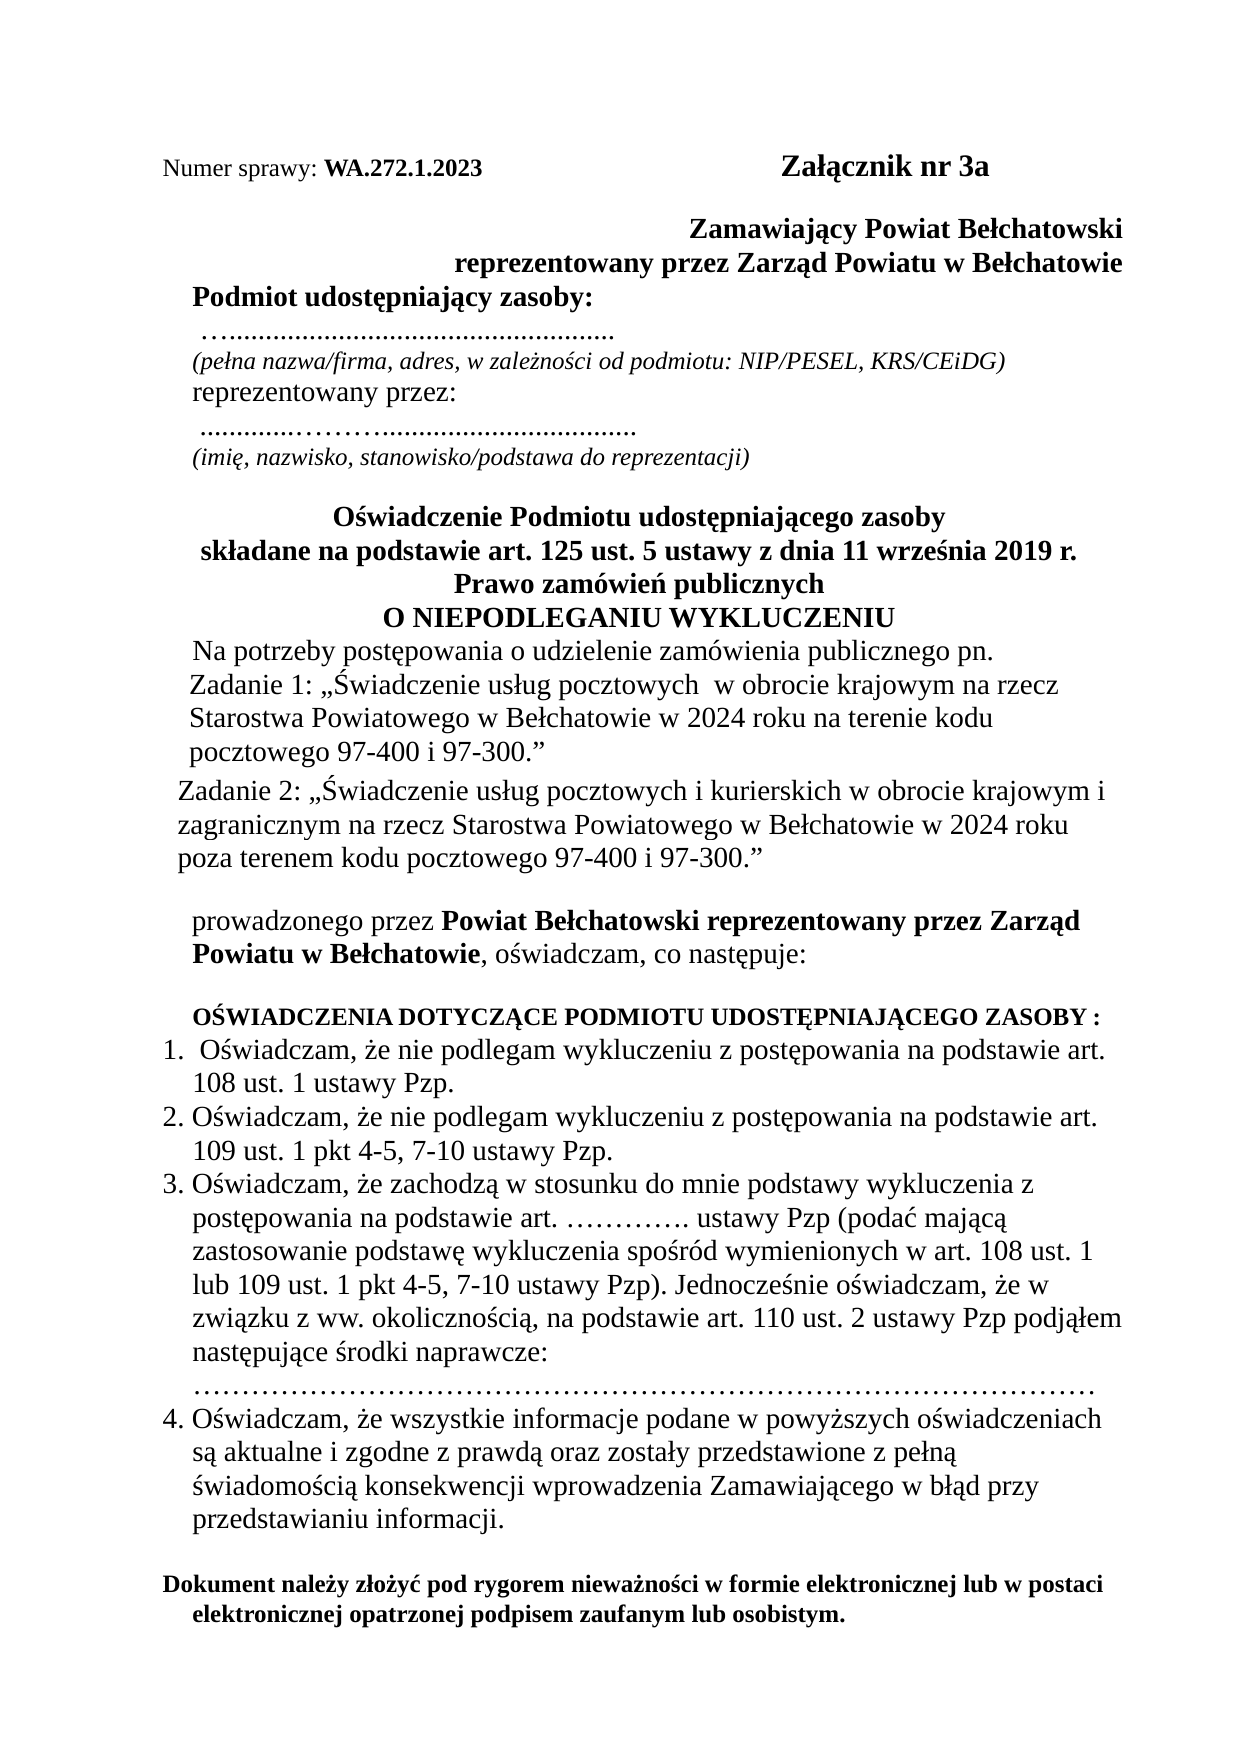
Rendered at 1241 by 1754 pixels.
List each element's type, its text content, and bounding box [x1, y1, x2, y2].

text …..................................................... [162, 312, 1123, 346]
text (imię, nazwisko, stanowisko/podstawa do reprezentacji) [162, 442, 1123, 470]
text Numer sprawy: WA.272.1.2023 Załącznik nr 3a [162, 147, 1123, 183]
text reprezentowany przez: [162, 374, 1123, 408]
text 1. Oświadczam, że nie podlegam wykluczeniu z postępowania na podstawie art. 108 ust. 1 ustawy Pzp. [162, 1032, 1123, 1099]
text Oświadczenie Podmiotu udostępniającego zasoby [162, 499, 1123, 533]
text 4. Oświadczam, że wszystkie informacje podane w powyższych oświadczeniach są aktualne i zgodne z prawdą oraz zostały przedstawione z pełną świadomością konsekwencji wprowadzenia Zamawiającego w błąd przy przedstawianiu informacji. [162, 1401, 1123, 1535]
text Dokument należy złożyć pod rygorem nieważności w formie elektronicznej lub w postaci elektronicznej opatrzonej podpisem zaufanym lub osobistym. [162, 1569, 1123, 1629]
list Zadanie 2: „Świadczenie usług pocztowych i kurierskich w obrocie krajowym i zagranicznym na rzecz Starostwa Powiatowego w Bełchatowie w 2024 roku poza terenem kodu pocztowego 97-400 i 97-300.” [177, 773, 1117, 874]
text reprezentowany przez Zarząd Powiatu w Bełchatowie [162, 245, 1123, 279]
text prowadzonego przez Powiat Bełchatowski reprezentowany przez Zarząd Powiatu w Bełchatowie, oświadczam, co następuje: [162, 903, 1123, 970]
text Na potrzeby postępowania o udzielenie zamówienia publicznego pn. [162, 633, 1123, 667]
text 3. Oświadczam, że zachodzą w stosunku do mnie podstawy wykluczenia z postępowania na podstawie art. …………. ustawy Pzp (podać mającą zastosowanie podstawę wykluczenia spośród wymienionych w art. 108 ust. 1 lub 109 ust. 1 pkt 4-5, 7-10 ustawy Pzp). Jednocześnie oświadczam, że w związku z ww. okolicznością, na podstawie art. 110 ust. 2 ustawy Pzp podjąłem następujące środki naprawcze: ………………………………………………………………………………… [162, 1166, 1123, 1401]
list Zadanie 1: „Świadczenie usług pocztowych w obrocie krajowym na rzecz Starostwa Powiatowego w Bełchatowie w 2024 roku na terenie kodu pocztowego 97-400 i 97-300.” [189, 667, 1117, 767]
text Zamawiający Powiat Bełchatowski [162, 212, 1123, 245]
text Podmiot udostępniający zasoby: [162, 279, 1123, 312]
text 2. Oświadczam, że nie podlegam wykluczeniu z postępowania na podstawie art. 109 ust. 1 pkt 4-5, 7-10 ustawy Pzp. [162, 1099, 1123, 1166]
text Prawo zamówień publicznych [162, 566, 1123, 600]
text OŚWIADCZENIA DOTYCZĄCE PODMIOTU UDOSTĘPNIAJĄCEGO ZASOBY : [162, 998, 1123, 1032]
text składane na podstawie art. 125 ust. 5 ustawy z dnia 11 września 2019 r. [162, 533, 1123, 566]
text .............………................................... [162, 408, 1123, 442]
text (pełna nazwa/firma, adres, w zależności od podmiotu: NIP/PESEL, KRS/CEiDG) [162, 346, 1123, 374]
text O NIEPODLEGANIU WYKLUCZENIU [162, 600, 1123, 633]
